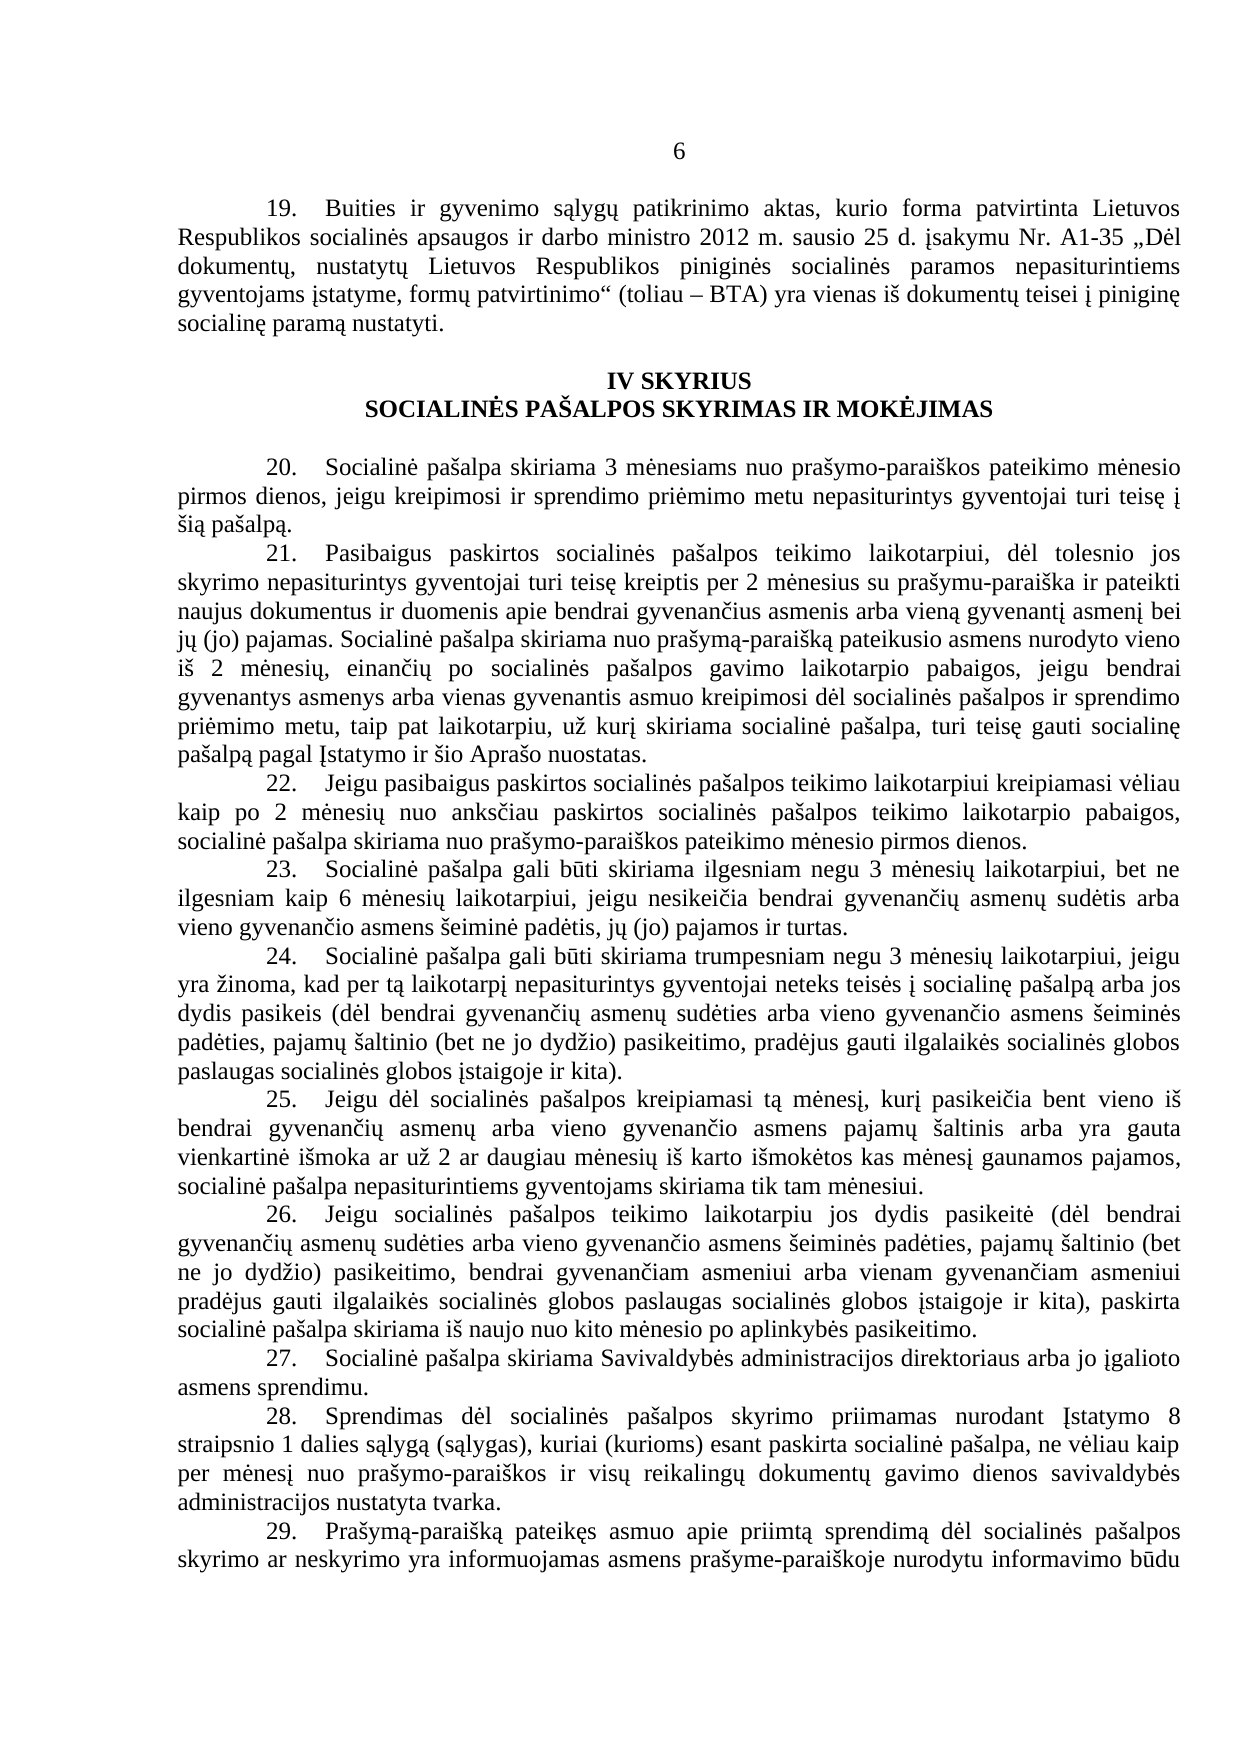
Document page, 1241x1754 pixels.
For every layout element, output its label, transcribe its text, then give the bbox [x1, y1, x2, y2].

text 21. Pasibaigus paskirtos socialinės pašalpos teikimo laikotarpiui, dėl tolesnio jos skyrimo nepasiturintys gyventojai turi teisę kreiptis per 2 mėnesius su prašymu-paraiška ir pateikti naujus dokumentus ir duomenis apie bendrai gyvenančius asmenis arba vieną gyvenantį asmenį bei jų (jo) pajamas. Socialinė pašalpa skiriama nuo prašymą-paraišką pateikusio asmens nurodyto vieno iš 2 mėnesių, einančių po socialinės pašalpos gavimo laikotarpio pabaigos, jeigu bendrai gyvenantys asmenys arba vienas gyvenantis asmuo kreipimosi dėl socialinės pašalpos ir sprendimo priėmimo metu, taip pat laikotarpiu, už kurį skiriama socialinė pašalpa, turi teisę gauti socialinę pašalpą pagal Įstatymo ir šio Aprašo nuostatas. [177, 538, 1181, 768]
text 23. Socialinė pašalpa gali būti skiriama ilgesniam negu 3 mėnesių laikotarpiui, bet ne ilgesniam kaip 6 mėnesių laikotarpiui, jeigu nesikeičia bendrai gyvenančių asmenų sudėtis arba vieno gyvenančio asmens šeiminė padėtis, jų (jo) pajamos ir turtas. [177, 854, 1181, 941]
text 28. Sprendimas dėl socialinės pašalpos skyrimo priimamas nurodant Įstatymo 8 straipsnio 1 dalies sąlygą (sąlygas), kuriai (kurioms) esant paskirta socialinė pašalpa, ne vėliau kaip per mėnesį nuo prašymo-paraiškos ir visų reikalingų dokumentų gavimo dienos savivaldybės administracijos nustatyta tvarka. [177, 1401, 1181, 1516]
text 19. Buities ir gyvenimo sąlygų patikrinimo aktas, kurio forma patvirtinta Lietuvos Respublikos socialinės apsaugos ir darbo ministro 2012 m. sausio 25 d. įsakymu Nr. A1-35 „Dėl dokumentų, nustatytų Lietuvos Respublikos piniginės socialinės paramos nepasiturintiems gyventojams įstatyme, formų patvirtinimo“ (toliau – BTA) yra vienas iš dokumentų teisei į piniginę socialinę paramą nustatyti. [177, 193, 1181, 337]
text 24. Socialinė pašalpa gali būti skiriama trumpesniam negu 3 mėnesių laikotarpiui, jeigu yra žinoma, kad per tą laikotarpį nepasiturintys gyventojai neteks teisės į socialinę pašalpą arba jos dydis pasikeis (dėl bendrai gyvenančių asmenų sudėties arba vieno gyvenančio asmens šeiminės padėties, pajamų šaltinio (bet ne jo dydžio) pasikeitimo, pradėjus gauti ilgalaikės socialinės globos paslaugas socialinės globos įstaigoje ir kita). [177, 941, 1181, 1084]
text IV SKYRIUS [177, 366, 1181, 394]
text 27. Socialinė pašalpa skiriama Savivaldybės administracijos direktoriaus arba jo įgalioto asmens sprendimu. [177, 1343, 1181, 1401]
text 22. Jeigu pasibaigus paskirtos socialinės pašalpos teikimo laikotarpiui kreipiamasi vėliau kaip po 2 mėnesių nuo anksčiau paskirtos socialinės pašalpos teikimo laikotarpio pabaigos, socialinė pašalpa skiriama nuo prašymo-paraiškos pateikimo mėnesio pirmos dienos. [177, 768, 1181, 854]
text 20. Socialinė pašalpa skiriama 3 mėnesiams nuo prašymo-paraiškos pateikimo mėnesio pirmos dienos, jeigu kreipimosi ir sprendimo priėmimo metu nepasiturintys gyventojai turi teisę į šią pašalpą. [177, 452, 1181, 538]
text SOCIALINĖS PAŠALPOS SKYRIMAS IR MOKĖJIMAS [177, 394, 1181, 423]
text 25. Jeigu dėl socialinės pašalpos kreipiamasi tą mėnesį, kurį pasikeičia bent vieno iš bendrai gyvenančių asmenų arba vieno gyvenančio asmens pajamų šaltinis arba yra gauta vienkartinė išmoka ar už 2 ar daugiau mėnesių iš karto išmokėtos kas mėnesį gaunamos pajamos, socialinė pašalpa nepasiturintiems gyventojams skiriama tik tam mėnesiui. [177, 1084, 1181, 1199]
text 26. Jeigu socialinės pašalpos teikimo laikotarpiu jos dydis pasikeitė (dėl bendrai gyvenančių asmenų sudėties arba vieno gyvenančio asmens šeiminės padėties, pajamų šaltinio (bet ne jo dydžio) pasikeitimo, bendrai gyvenančiam asmeniui arba vienam gyvenančiam asmeniui pradėjus gauti ilgalaikės socialinės globos paslaugas socialinės globos įstaigoje ir kita), paskirta socialinė pašalpa skiriama iš naujo nuo kito mėnesio po aplinkybės pasikeitimo. [177, 1199, 1181, 1343]
text 29. Prašymą-paraišką pateikęs asmuo apie priimtą sprendimą dėl socialinės pašalpos skyrimo ar neskyrimo yra informuojamas asmens prašyme-paraiškoje nurodytu informavimo būdu [177, 1516, 1181, 1573]
